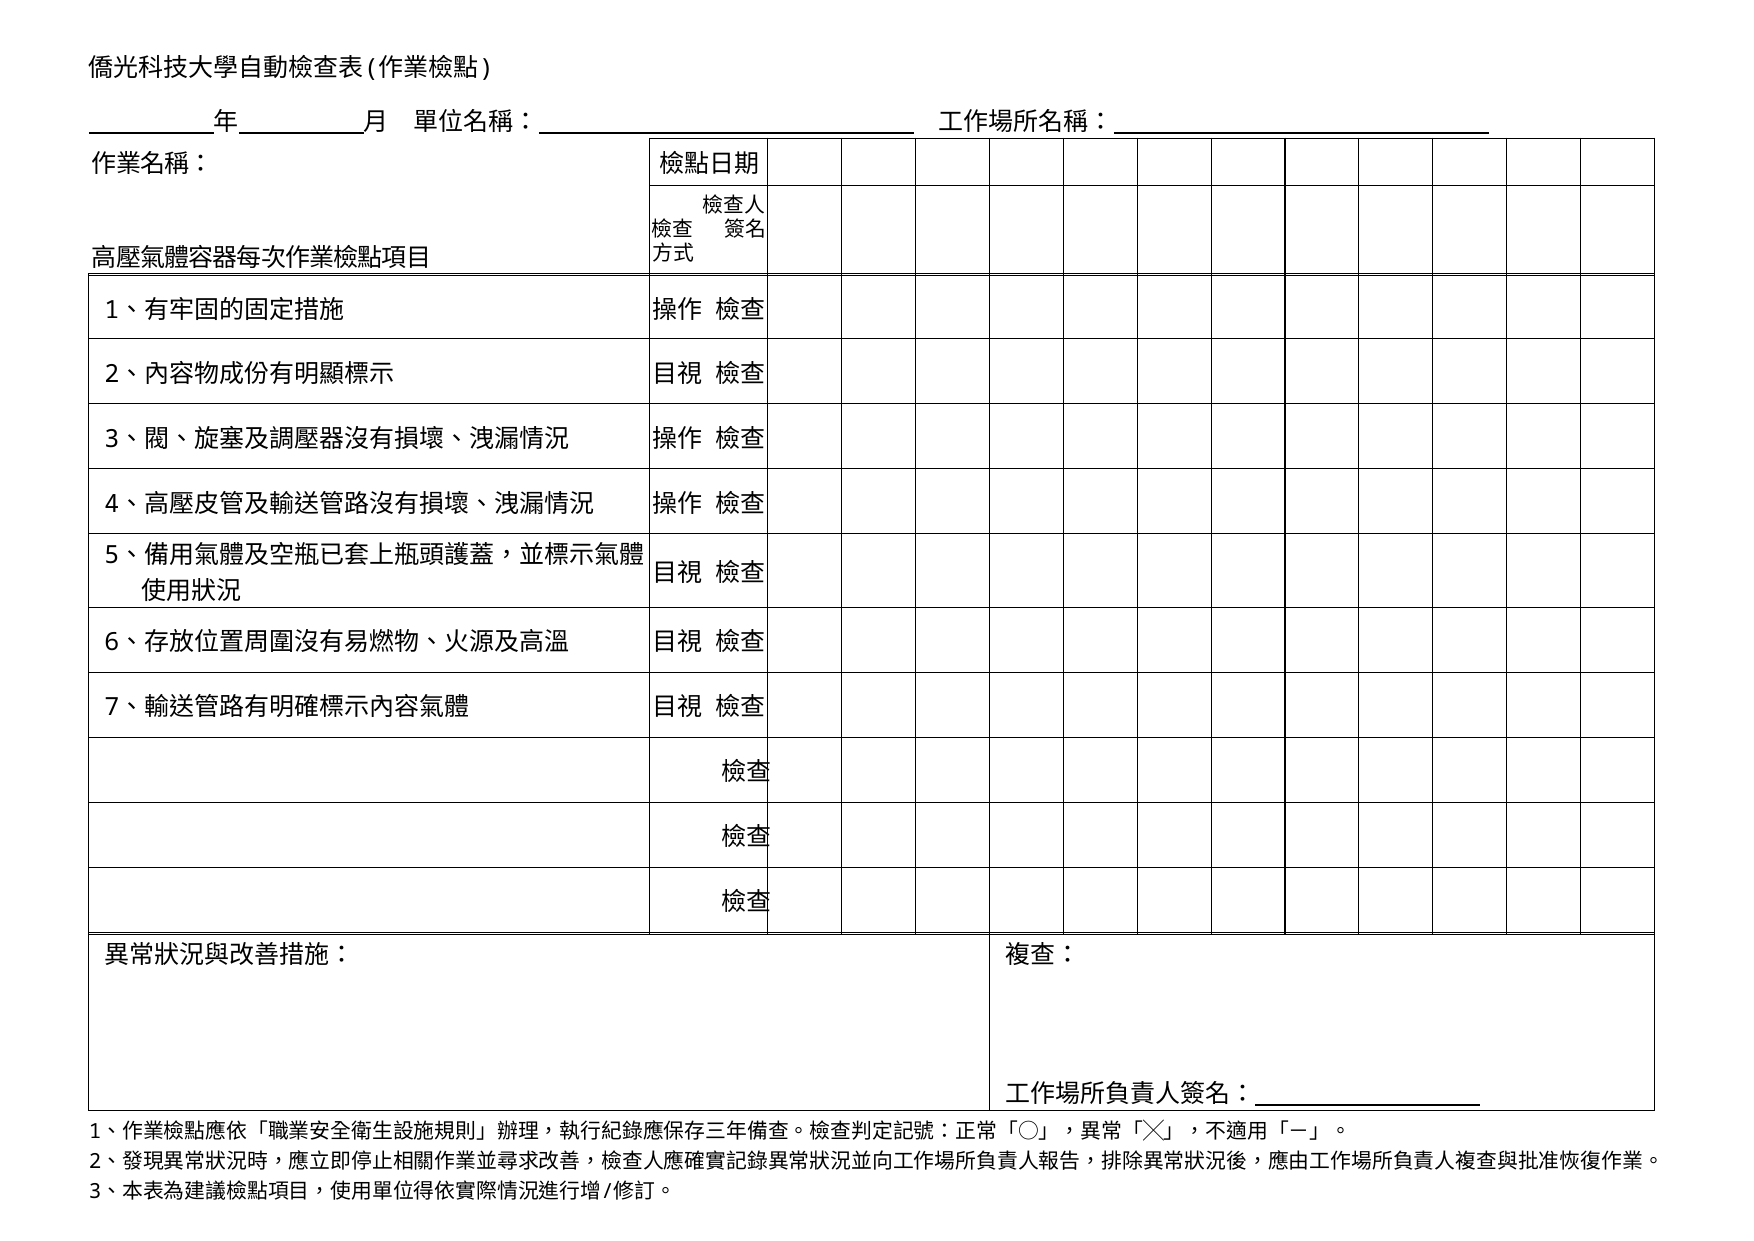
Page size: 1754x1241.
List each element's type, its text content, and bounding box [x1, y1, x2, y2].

table_header [1212, 139, 1284, 185]
table_cell [1212, 803, 1284, 867]
table_cell 目視 檢查 [650, 608, 767, 672]
table_cell [1064, 673, 1137, 737]
table_cell [1212, 534, 1284, 607]
table_cell 檢查 [650, 738, 767, 802]
table_cell [1286, 673, 1358, 737]
table_header [1507, 139, 1580, 185]
table_cell [990, 803, 1063, 867]
table_cell [1286, 404, 1358, 468]
table_cell [1286, 339, 1358, 403]
table_cell [1581, 673, 1654, 737]
table_cell [89, 738, 649, 802]
table_cell [1359, 186, 1432, 273]
table_cell [1581, 339, 1654, 403]
table_cell [990, 534, 1063, 607]
table_cell [990, 469, 1063, 533]
table_cell [842, 469, 915, 533]
table_cell [1286, 738, 1358, 802]
table_cell [89, 803, 649, 867]
table_cell [916, 608, 989, 672]
table_cell [1138, 404, 1211, 468]
table_cell [768, 534, 841, 607]
table_cell 6、存放位置周圍沒有易燃物、火源及高溫 [89, 608, 649, 672]
table_header [1138, 139, 1211, 185]
table_cell [1286, 276, 1358, 338]
table_cell [1359, 339, 1432, 403]
table_cell [842, 186, 915, 273]
table_cell [1433, 534, 1506, 607]
table_cell [1212, 186, 1284, 273]
table_header [916, 139, 989, 185]
table_cell [1286, 868, 1358, 932]
table_cell [1064, 738, 1137, 802]
table_cell 目視 檢查 [650, 534, 767, 607]
table_cell [1433, 469, 1506, 533]
table_cell [916, 186, 989, 273]
table_cell [1581, 186, 1654, 273]
table_cell [1212, 276, 1284, 338]
table_cell [1507, 803, 1580, 867]
table_cell 3、閥、旋塞及調壓器沒有損壞、洩漏情況 [89, 404, 649, 468]
table_cell [842, 868, 915, 932]
table_cell [768, 673, 841, 737]
table_cell [1138, 534, 1211, 607]
table_cell [1064, 469, 1137, 533]
table_cell [768, 469, 841, 533]
table_cell 異常狀況與改善措施： [89, 935, 989, 1109]
table_cell [990, 868, 1063, 932]
table_cell [768, 186, 841, 273]
table_cell 目視 檢查 [650, 673, 767, 737]
table_header 作業名稱： [89, 138, 649, 185]
table_cell 操作 檢查 [650, 276, 767, 338]
table_cell [990, 186, 1063, 273]
table_cell [1507, 186, 1580, 273]
table_cell [842, 404, 915, 468]
table_cell 5、備用氣體及空瓶已套上瓶頭護蓋，並標示氣體使用狀況 [89, 534, 649, 607]
table_header [1064, 139, 1137, 185]
table_cell [916, 469, 989, 533]
table_cell [842, 738, 915, 802]
table_cell [990, 404, 1063, 468]
table_cell [1433, 276, 1506, 338]
table_cell [1138, 276, 1211, 338]
table_cell [1064, 803, 1137, 867]
table_cell [1359, 673, 1432, 737]
table_cell 檢查人 檢查 簽名 方式 [650, 186, 767, 273]
table_cell [842, 534, 915, 607]
table_cell 2、內容物成份有明顯標示 [89, 339, 649, 403]
table_cell [1359, 276, 1432, 338]
table_cell 操作 檢查 [650, 469, 767, 533]
table_cell 目視 檢查 [650, 339, 767, 403]
table_cell [1286, 534, 1358, 607]
table_cell [1064, 608, 1137, 672]
table_cell [1286, 469, 1358, 533]
table_cell [768, 404, 841, 468]
table_cell 檢查 [650, 868, 767, 932]
table_cell [1138, 608, 1211, 672]
table_cell [89, 868, 649, 932]
table_cell [1359, 404, 1432, 468]
table_cell [916, 738, 989, 802]
table_cell [842, 276, 915, 338]
table_cell [990, 608, 1063, 672]
table_cell [1581, 469, 1654, 533]
table_cell [1581, 803, 1654, 867]
table_cell 4、高壓皮管及輸送管路沒有損壞、洩漏情況 [89, 469, 649, 533]
table_cell 1、有牢固的固定措施 [89, 276, 649, 338]
table_cell [990, 276, 1063, 338]
table_header [1286, 139, 1358, 185]
table_header [1359, 139, 1432, 185]
table_cell [1359, 469, 1432, 533]
table_cell [768, 276, 841, 338]
table_cell [1359, 608, 1432, 672]
table_cell [842, 339, 915, 403]
table_cell [990, 673, 1063, 737]
table_cell [1064, 534, 1137, 607]
table_cell [1507, 868, 1580, 932]
table_cell 操作 檢查 [650, 404, 767, 468]
table_cell [1507, 404, 1580, 468]
table_cell [916, 673, 989, 737]
table_cell [1064, 186, 1137, 273]
table_cell [1581, 608, 1654, 672]
table_cell [768, 608, 841, 672]
table_cell [768, 339, 841, 403]
table_cell [1507, 469, 1580, 533]
table_cell [1507, 608, 1580, 672]
table_cell [1212, 339, 1284, 403]
table_cell [768, 803, 841, 867]
table_cell [916, 534, 989, 607]
table_cell [1581, 534, 1654, 607]
table_cell [916, 868, 989, 932]
table_cell [1359, 738, 1432, 802]
table_cell [1433, 404, 1506, 468]
text 年 月 單位名稱： 工作場所名稱： [89, 101, 1665, 137]
table_cell [1286, 608, 1358, 672]
table_cell [1212, 868, 1284, 932]
table_cell [916, 276, 989, 338]
table_cell [1433, 803, 1506, 867]
table_cell [1581, 404, 1654, 468]
table_cell [1138, 339, 1211, 403]
table_cell [768, 868, 841, 932]
table_cell [1138, 738, 1211, 802]
table_cell [1359, 534, 1432, 607]
table_cell 檢查 [650, 803, 767, 867]
table_cell [1212, 404, 1284, 468]
table_cell [1359, 803, 1432, 867]
table_cell 7、輸送管路有明確標示內容氣體 [89, 673, 649, 737]
table_cell [916, 803, 989, 867]
table_header [990, 139, 1063, 185]
table_cell [1433, 738, 1506, 802]
table_cell 複查： 工作場所負責人簽名： [990, 935, 1654, 1109]
table_cell [1064, 404, 1137, 468]
table_cell [842, 608, 915, 672]
table_cell [916, 339, 989, 403]
table_cell [1138, 673, 1211, 737]
table_cell [1581, 868, 1654, 932]
table_cell [990, 738, 1063, 802]
table_cell [1138, 803, 1211, 867]
table_cell [768, 738, 841, 802]
table_cell [1064, 339, 1137, 403]
table_cell [1433, 868, 1506, 932]
table_cell [1507, 738, 1580, 802]
table_cell [842, 803, 915, 867]
table_header [1433, 139, 1506, 185]
table_cell [1212, 673, 1284, 737]
table_cell [1581, 738, 1654, 802]
table_cell [842, 673, 915, 737]
table_cell [1433, 339, 1506, 403]
table_header [1581, 139, 1654, 185]
table_cell [1507, 673, 1580, 737]
table_cell [1433, 186, 1506, 273]
table_cell [1138, 868, 1211, 932]
table_cell [916, 404, 989, 468]
table_cell [1138, 186, 1211, 273]
table_cell 高壓氣體容器每次作業檢點項目 [89, 185, 649, 273]
table_cell [1507, 534, 1580, 607]
table_header 檢點日期 [650, 139, 767, 185]
table_cell [1064, 868, 1137, 932]
table_cell [1286, 186, 1358, 273]
table_cell [1359, 868, 1432, 932]
table_cell [1286, 803, 1358, 867]
table_cell [1581, 276, 1654, 338]
table_header [842, 139, 915, 185]
table_cell [1212, 608, 1284, 672]
table_cell [1212, 738, 1284, 802]
table_header [768, 139, 841, 185]
table_cell [1433, 673, 1506, 737]
table_cell [1064, 276, 1137, 338]
table_cell [1507, 339, 1580, 403]
table_cell [990, 339, 1063, 403]
table_cell [1138, 469, 1211, 533]
table_cell [1507, 276, 1580, 338]
table_cell [1433, 608, 1506, 672]
table_cell [1212, 469, 1284, 533]
